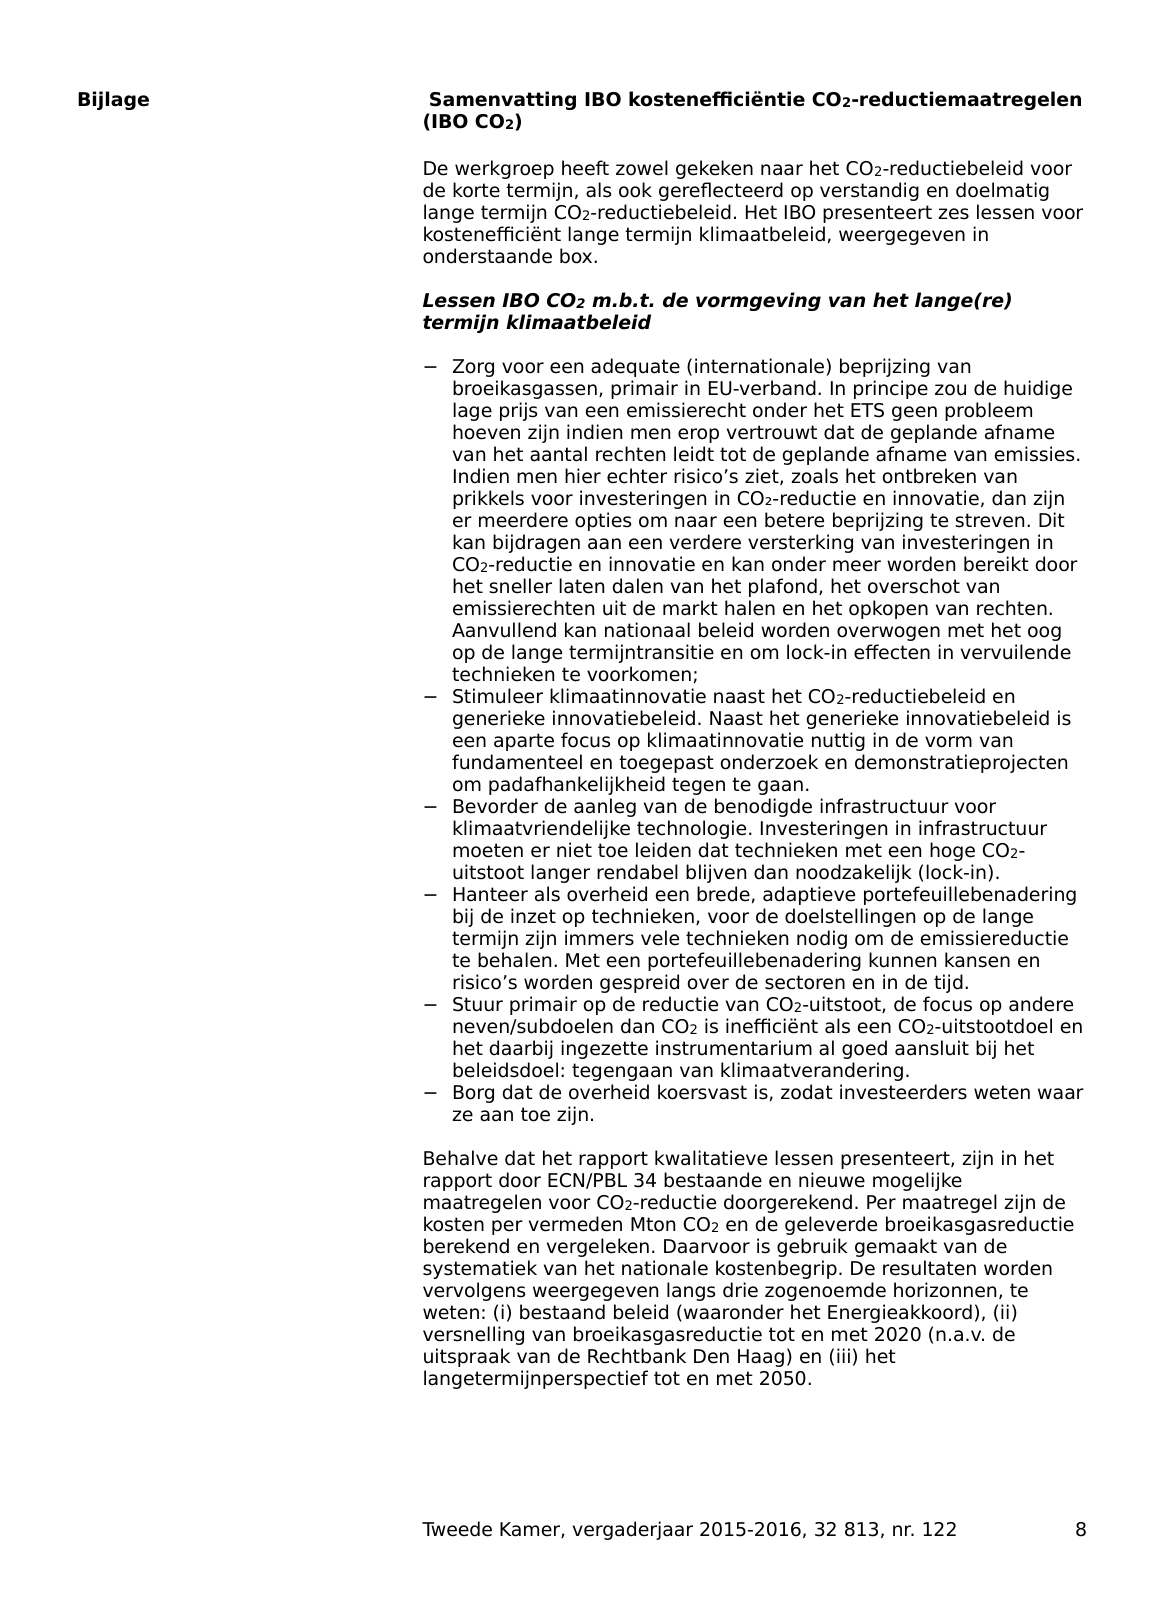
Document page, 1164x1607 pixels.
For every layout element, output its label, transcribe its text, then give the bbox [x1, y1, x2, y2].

text De werkgroep heeft zowel gekeken naar het CO2-reductiebeleid voor de korte termijn, als ook gereflecteerd op verstandig en doelmatig lange termijn CO2-reductiebeleid. Het IBO presenteert zes lessen voor kostenefficiënt lange termijn klimaatbeleid, weergegeven in onderstaande box. [422, 158, 1087, 268]
subtitle Lessen IBO CO2 m.b.t. de vormgeving van het lange(re) termijn klimaatbeleid [422, 290, 1087, 334]
text Behalve dat het rapport kwalitatieve lessen presenteert, zijn in het rapport door ECN/PBL 34 bestaande en nieuwe mogelijke maatregelen voor CO2-reductie doorgerekend. Per maatregel zijn de kosten per vermeden Mton CO2 en de geleverde broeikasgasreductie berekend en vergeleken. Daarvoor is gebruik gemaakt van de systematiek van het nationale kostenbegrip. De resultaten worden vervolgens weergegeven langs drie zogenoemde horizonnen, te weten: (i) bestaand beleid (waaronder het Energieakkoord), (ii) versnelling van broeikasgasreductie tot en met 2020 (n.a.v. de uitspraak van de Rechtbank Den Haag) en (iii) het langetermijnperspectief tot en met 2050. [422, 1148, 1087, 1389]
subtitle Bijlage Samenvatting IBO kostenefficiëntie CO2-reductiemaatregelen (IBO CO2) [77, 89, 1087, 133]
text − Stuur primair op de reductie van CO2-uitstoot, de focus op andere neven/subdoelen dan CO2 is inefficiënt als een CO2-uitstootdoel en het daarbij ingezette instrumentarium al goed aansluit bij het beleidsdoel: tegengaan van klimaatverandering. [422, 994, 1087, 1082]
text − Zorg voor een adequate (internationale) beprijzing van broeikasgassen, primair in EU-verband. In principe zou de huidige lage prijs van een emissierecht onder het ETS geen probleem hoeven zijn indien men erop vertrouwt dat de geplande afname van het aantal rechten leidt tot de geplande afname van emissies. Indien men hier echter risico’s ziet, zoals het ontbreken van prikkels voor investeringen in CO₂-reductie en innovatie, dan zijn er meerdere opties om naar een betere beprijzing te streven. Dit kan bijdragen aan een verdere versterking van investeringen in CO2-reductie en innovatie en kan onder meer worden bereikt door het sneller laten dalen van het plafond, het overschot van emissierechten uit de markt halen en het opkopen van rechten. Aanvullend kan nationaal beleid worden overwogen met het oog op de lange termijntransitie en om lock-in effecten in vervuilende technieken te voorkomen; [422, 356, 1087, 686]
text − Hanteer als overheid een brede, adaptieve portefeuillebenadering bij de inzet op technieken, voor de doelstellingen op de lange termijn zijn immers vele technieken nodig om de emissiereductie te behalen. Met een portefeuillebenadering kunnen kansen en risico’s worden gespreid over de sectoren en in de tijd. [422, 884, 1087, 994]
text − Bevorder de aanleg van de benodigde infrastructuur voor klimaatvriendelijke technologie. Investeringen in infrastructuur moeten er niet toe leiden dat technieken met een hoge CO2-uitstoot langer rendabel blijven dan noodzakelijk (lock-in). [422, 796, 1087, 884]
text − Borg dat de overheid koersvast is, zodat investeerders weten waar ze aan toe zijn. [422, 1082, 1087, 1126]
text − Stimuleer klimaatinnovatie naast het CO2-reductiebeleid en generieke innovatiebeleid. Naast het generieke innovatiebeleid is een aparte focus op klimaatinnovatie nuttig in de vorm van fundamenteel en toegepast onderzoek en demonstratieprojecten om padafhankelijkheid tegen te gaan. [422, 686, 1087, 796]
